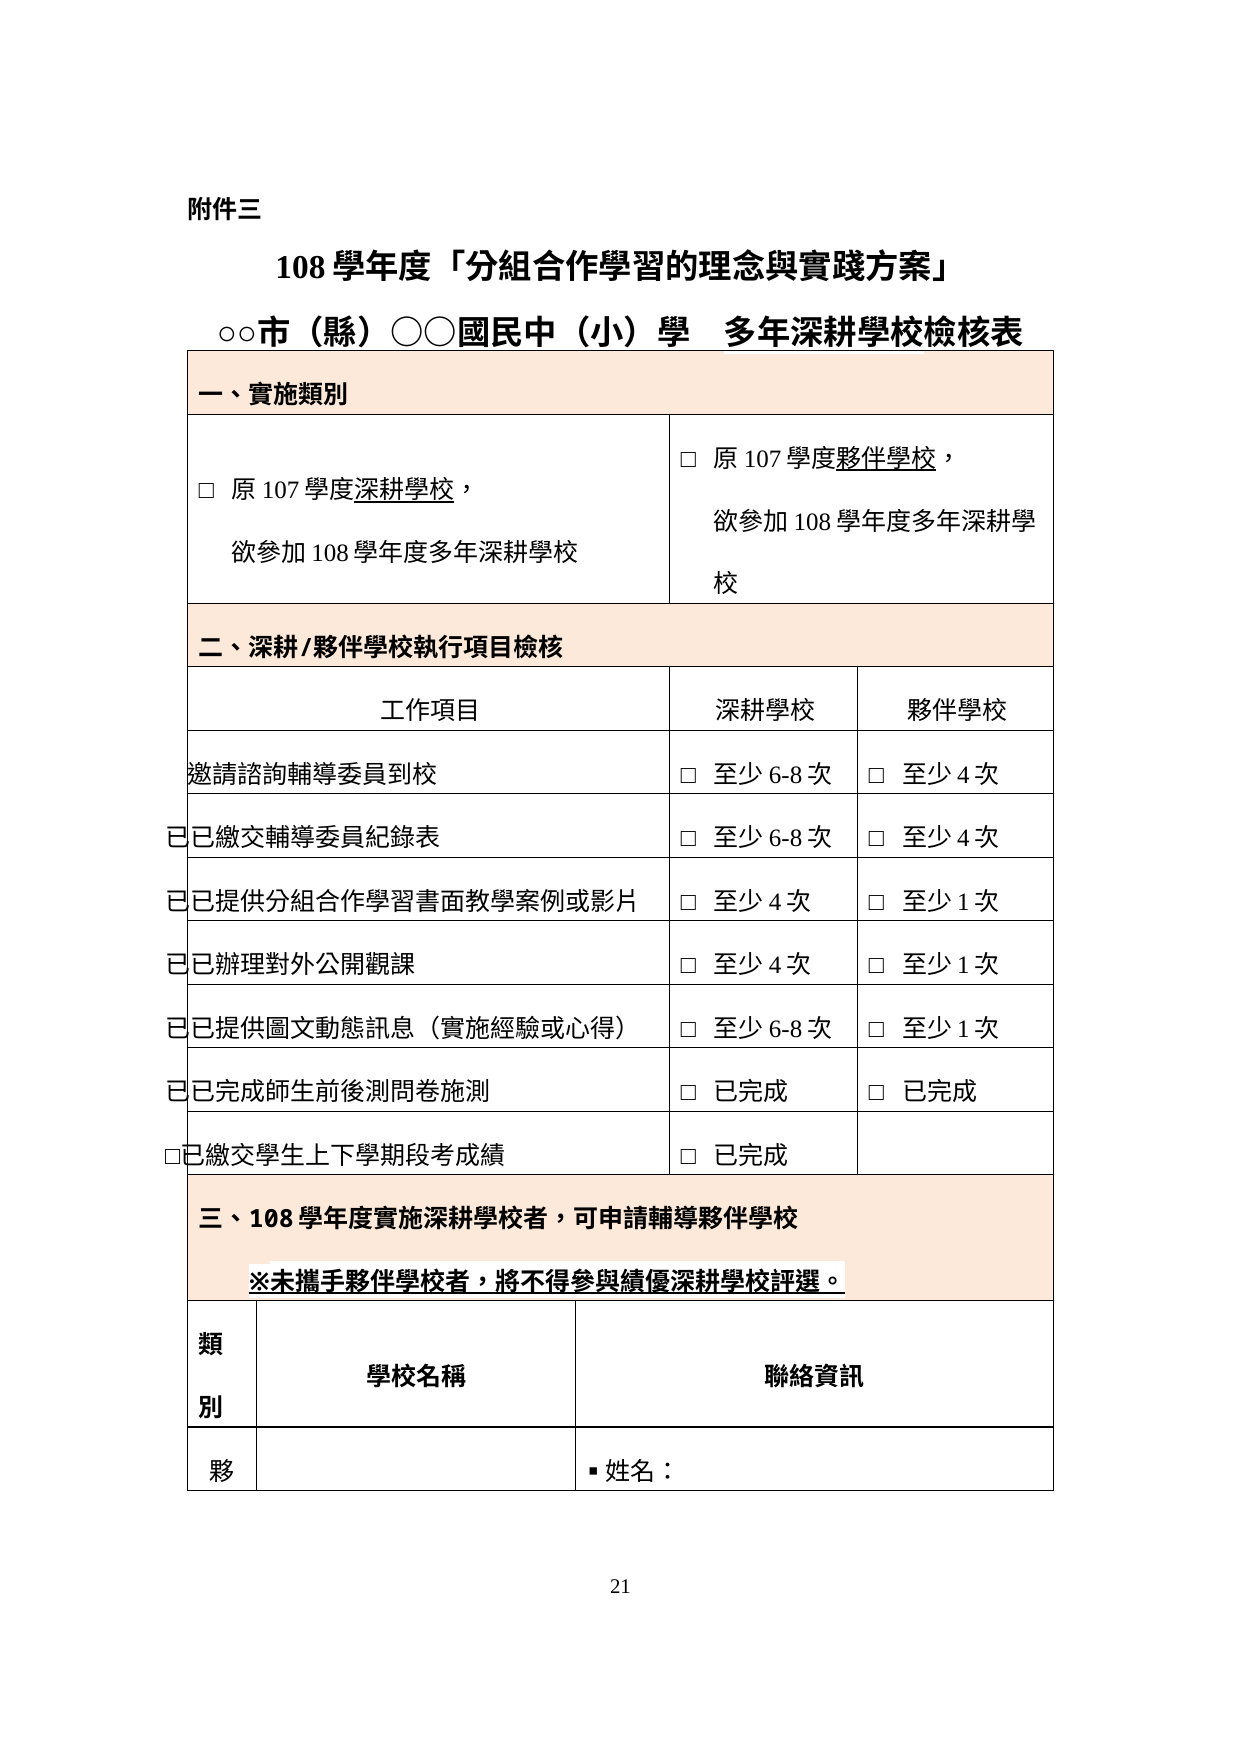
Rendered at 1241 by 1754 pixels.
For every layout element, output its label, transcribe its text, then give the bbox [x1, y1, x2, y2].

table_cell 已已提供分組合作學習書面教學案例或影片 [188, 858, 669, 920]
table_cell 工作項目 [188, 667, 669, 729]
text 108學年度「分組合作學習的理念與實踐方案」 [187, 240, 1053, 288]
table_cell 姓名： 單位／職稱： 電話（含分機）： E-mail： [576, 1428, 1053, 1490]
text ○○市（縣）○○國民中（小）學 多年深耕學校檢核表 [187, 288, 1053, 350]
table_cell 至少4次 [858, 794, 1053, 857]
table_cell 學校名稱 [257, 1301, 575, 1426]
table_cell 邀請諮詢輔導委員到校 [188, 731, 669, 793]
table_cell 至少1次 [858, 985, 1053, 1047]
table_cell 聯絡資訊 [576, 1301, 1053, 1426]
table_cell 夥 [188, 1428, 256, 1490]
table_cell 至少1次 [858, 921, 1053, 984]
table_cell 已完成 [670, 1112, 857, 1174]
table_cell 至少6-8次 [670, 985, 857, 1047]
table_cell 三、108學年度實施深耕學校者，可申請輔導夥伴學校 ※未攜手夥伴學校者，將不得參與績優深耕學校評選。 [188, 1175, 1053, 1300]
table_cell 已完成 [670, 1048, 857, 1111]
table_cell 至少6-8次 [670, 794, 857, 857]
table_header 一、實施類別 [188, 351, 1053, 414]
table_cell 至少1次 [858, 858, 1053, 920]
table_cell □已繳交學生上下學期段考成績 [188, 1112, 669, 1174]
table_cell 原107學度夥伴學校， 欲參加108學年度多年深耕學校 [670, 415, 1053, 602]
text 附件三 [187, 166, 1053, 228]
table_cell 原107學度深耕學校， 欲參加108學年度多年深耕學校 [188, 415, 669, 602]
table_cell 至少6-8次 [670, 731, 857, 793]
table_cell 已已繳交輔導委員紀錄表 [188, 794, 669, 857]
table_cell 已已提供圖文動態訊息（實施經驗或心得） [188, 985, 669, 1047]
table_cell [858, 1112, 1053, 1174]
table_cell 至少4次 [858, 731, 1053, 793]
table_cell 已已完成師生前後測問卷施測 [188, 1048, 669, 1111]
table_cell 深耕學校 [670, 667, 857, 729]
table_cell 類別 [188, 1301, 256, 1426]
table_cell 二、深耕/夥伴學校執行項目檢核 [188, 604, 1053, 666]
table_cell 至少4次 [670, 921, 857, 984]
table_cell 夥伴學校 [858, 667, 1053, 729]
table_cell 已已辦理對外公開觀課 [188, 921, 669, 984]
table_cell 至少4次 [670, 858, 857, 920]
table_cell [257, 1428, 575, 1490]
table_cell 已完成 [858, 1048, 1053, 1111]
